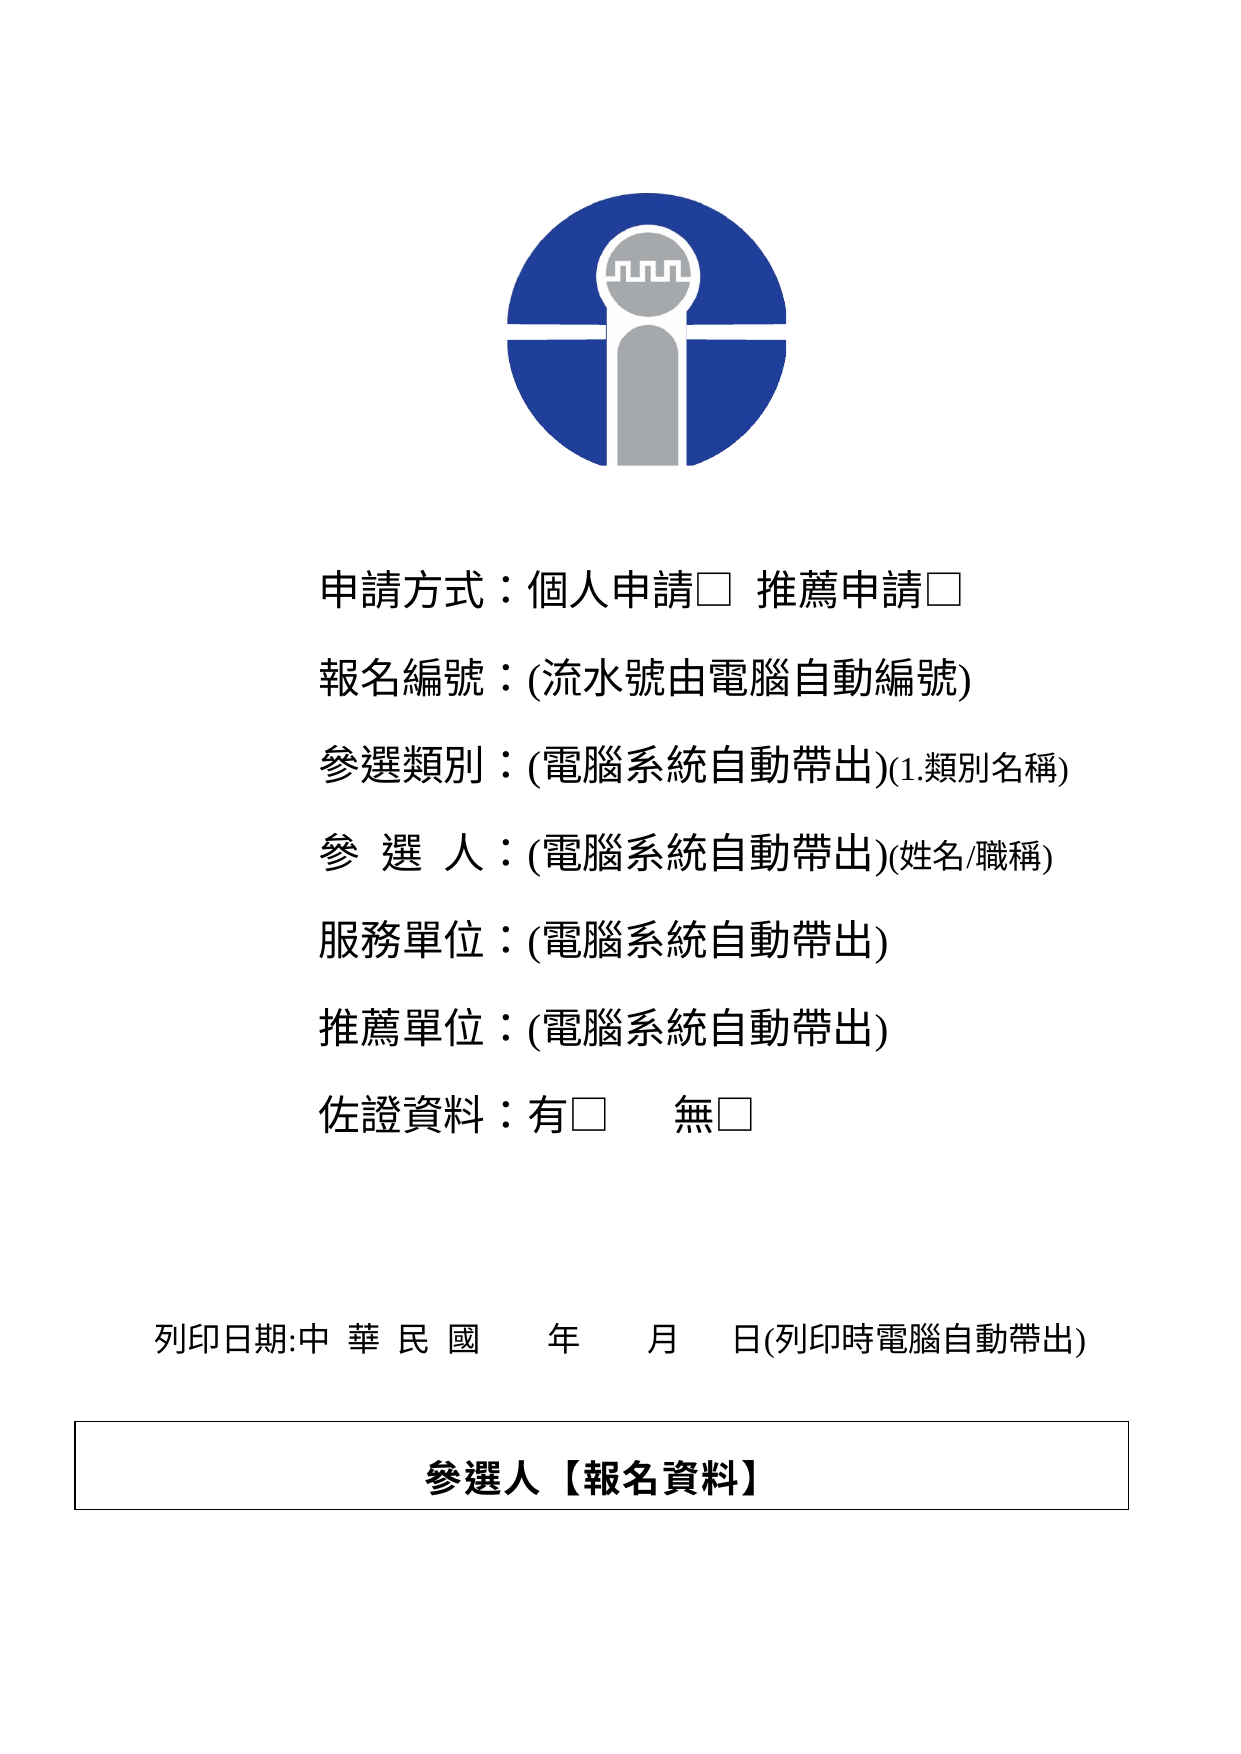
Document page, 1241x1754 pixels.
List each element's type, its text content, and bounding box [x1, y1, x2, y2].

text 報名編號：(流水號由電腦自動編號) [75, 633, 1165, 696]
text 推薦單位：(電腦系統自動帶出) [75, 983, 1165, 1046]
text 參選類別：(電腦系統自動帶出)(1.類別名稱) [75, 721, 1165, 783]
text 佐證資料：有□ 無□ [75, 1071, 1165, 1133]
table_header 參選人【報名資料】 [76, 1422, 1128, 1509]
text 列印日期:中 華 民 國 年 月 日(列印時電腦自動帶出) [75, 1296, 1165, 1358]
text 參 選 人：(電腦系統自動帶出)(姓名/職稱) [75, 808, 1165, 871]
text 服務單位：(電腦系統自動帶出) [75, 896, 1165, 958]
text 申請方式：個人申請□ 推薦申請□ [75, 546, 1165, 608]
